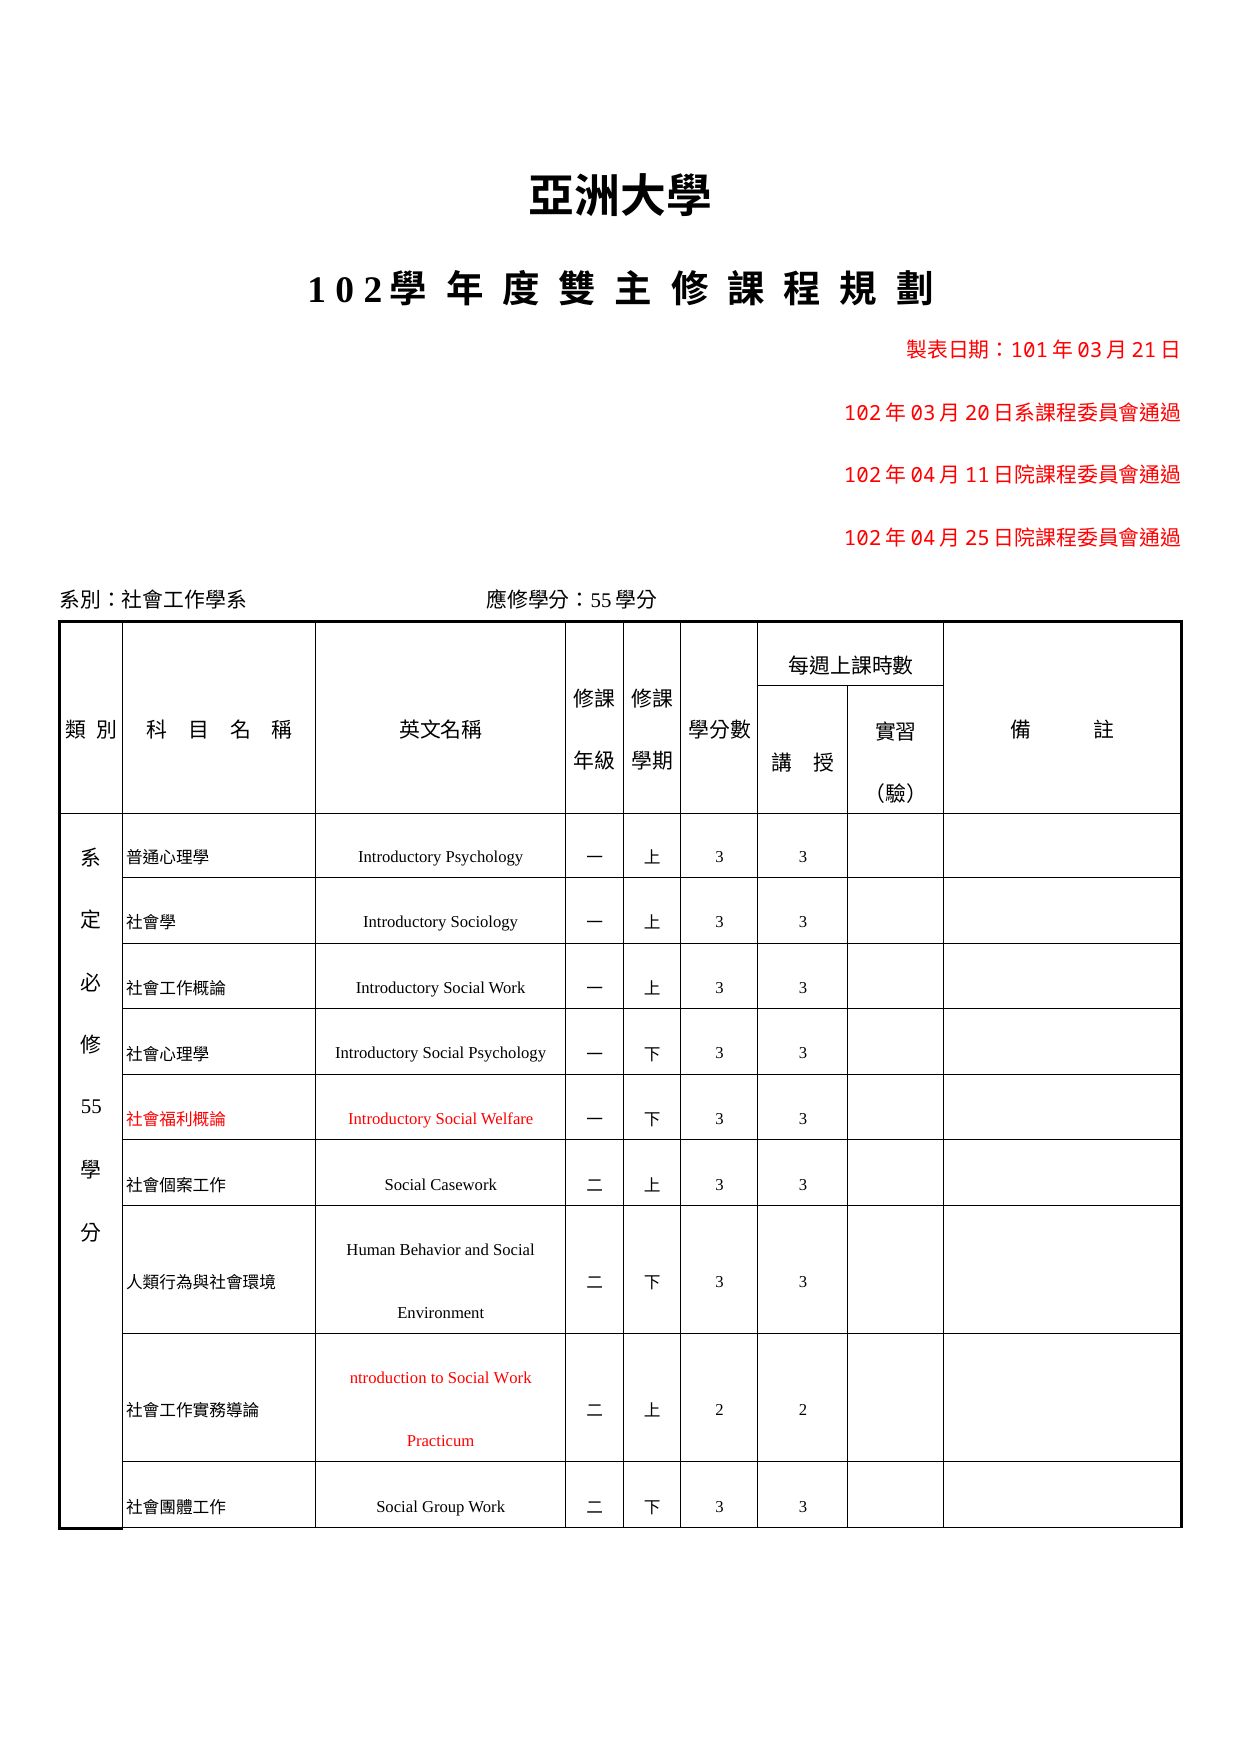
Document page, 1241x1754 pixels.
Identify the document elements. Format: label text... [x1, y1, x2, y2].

table_cell ntroduction to Social Work Practicum [316, 1334, 565, 1461]
table_cell 下 [624, 1206, 680, 1333]
table_cell Introductory Social Work [316, 944, 565, 1008]
table_cell 3 [681, 1075, 757, 1139]
table_cell 3 [758, 1140, 847, 1205]
table_cell 上 [624, 814, 680, 877]
table_cell [848, 814, 943, 877]
table_cell 二 [566, 1206, 623, 1333]
table_cell 上 [624, 1140, 680, 1205]
table_cell 3 [758, 1009, 847, 1074]
table_header 學分數 [681, 623, 757, 813]
table_cell [944, 1206, 1180, 1333]
table_cell 下 [624, 1075, 680, 1139]
table_cell [848, 1334, 943, 1461]
text 1 0 2學 年 度 雙 主 修 課 程 規 劃 [59, 244, 1181, 307]
table_cell 3 [681, 1206, 757, 1333]
table_cell 二 [566, 1334, 623, 1461]
table_cell 普通心理學 [123, 814, 315, 877]
table_cell 3 [758, 814, 847, 877]
table_cell Introductory Social Psychology [316, 1009, 565, 1074]
table_cell [848, 1009, 943, 1074]
table_cell 3 [681, 1009, 757, 1074]
table_cell 3 [758, 1075, 847, 1139]
table_cell 2 [681, 1334, 757, 1461]
table_cell 3 [758, 1206, 847, 1333]
table_cell 一 [566, 1075, 623, 1139]
table_cell 二 [566, 1462, 623, 1527]
table_cell 社會心理學 [123, 1009, 315, 1074]
table_cell 實習（驗） [848, 686, 943, 813]
table_cell Introductory Psychology [316, 814, 565, 877]
table_cell Human Behavior and Social Environment [316, 1206, 565, 1333]
table_cell 一 [566, 814, 623, 877]
table_cell [944, 1334, 1180, 1461]
table_cell 下 [624, 1462, 680, 1527]
table_cell 2 [758, 1334, 847, 1461]
table_cell 3 [758, 1462, 847, 1527]
table_cell 一 [566, 944, 623, 1008]
table_cell [848, 1462, 943, 1527]
table_cell 人類行為與社會環境 [123, 1206, 315, 1333]
text 102年04月25日院課程委員會通過 [51, 494, 1181, 557]
table_cell [944, 1462, 1180, 1527]
table_cell 二 [566, 1140, 623, 1205]
table_header 英文名稱 [316, 623, 565, 813]
text 亞洲大學 [59, 119, 1181, 244]
text 製表日期：101年03月21日 [51, 307, 1181, 369]
table_cell 社會工作實務導論 [123, 1334, 315, 1461]
table_cell 3 [758, 878, 847, 942]
table_cell [848, 1206, 943, 1333]
table_cell [848, 944, 943, 1008]
text 系別：社會工作學系 應修學分：55學分 [59, 557, 1181, 619]
table_cell 3 [681, 1462, 757, 1527]
table_cell Social Casework [316, 1140, 565, 1205]
table_cell 3 [681, 944, 757, 1008]
table_header 科 目 名 稱 [123, 623, 315, 813]
table_cell [944, 1009, 1180, 1074]
table_cell [944, 814, 1180, 877]
table_cell Introductory Social Welfare [316, 1075, 565, 1139]
table_cell 系 定 必 修 55 學 分 [61, 814, 122, 1527]
table_cell Social Group Work [316, 1462, 565, 1527]
table_cell [944, 878, 1180, 942]
table_cell 上 [624, 944, 680, 1008]
table_cell Introductory Sociology [316, 878, 565, 942]
table_cell 下 [624, 1009, 680, 1074]
table_header 備 註 [944, 623, 1180, 813]
table_cell [944, 1075, 1180, 1139]
table_cell [848, 1140, 943, 1205]
table_cell 社會福利概論 [123, 1075, 315, 1139]
table_cell 3 [681, 878, 757, 942]
table_cell 講 授 [758, 686, 847, 813]
table_cell 3 [681, 814, 757, 877]
table_header 類 別 [61, 623, 122, 813]
table_cell [848, 878, 943, 942]
text 102年04月11日院課程委員會通過 [51, 432, 1181, 494]
table_header 修課學期 [624, 623, 680, 813]
table_cell 社會團體工作 [123, 1462, 315, 1527]
table_cell 社會個案工作 [123, 1140, 315, 1205]
table_cell 一 [566, 878, 623, 942]
table_header 修課年級 [566, 623, 623, 813]
table_cell 上 [624, 1334, 680, 1461]
table_cell 上 [624, 878, 680, 942]
table_cell 社會學 [123, 878, 315, 942]
table_cell [944, 1140, 1180, 1205]
table_cell [848, 1075, 943, 1139]
table_cell 3 [758, 944, 847, 1008]
table_cell 一 [566, 1009, 623, 1074]
text 102年03月20日系課程委員會通過 [51, 369, 1181, 432]
table_header 每週上課時數 [758, 623, 943, 685]
table_cell [944, 944, 1180, 1008]
table_cell 3 [681, 1140, 757, 1205]
table_cell 社會工作概論 [123, 944, 315, 1008]
